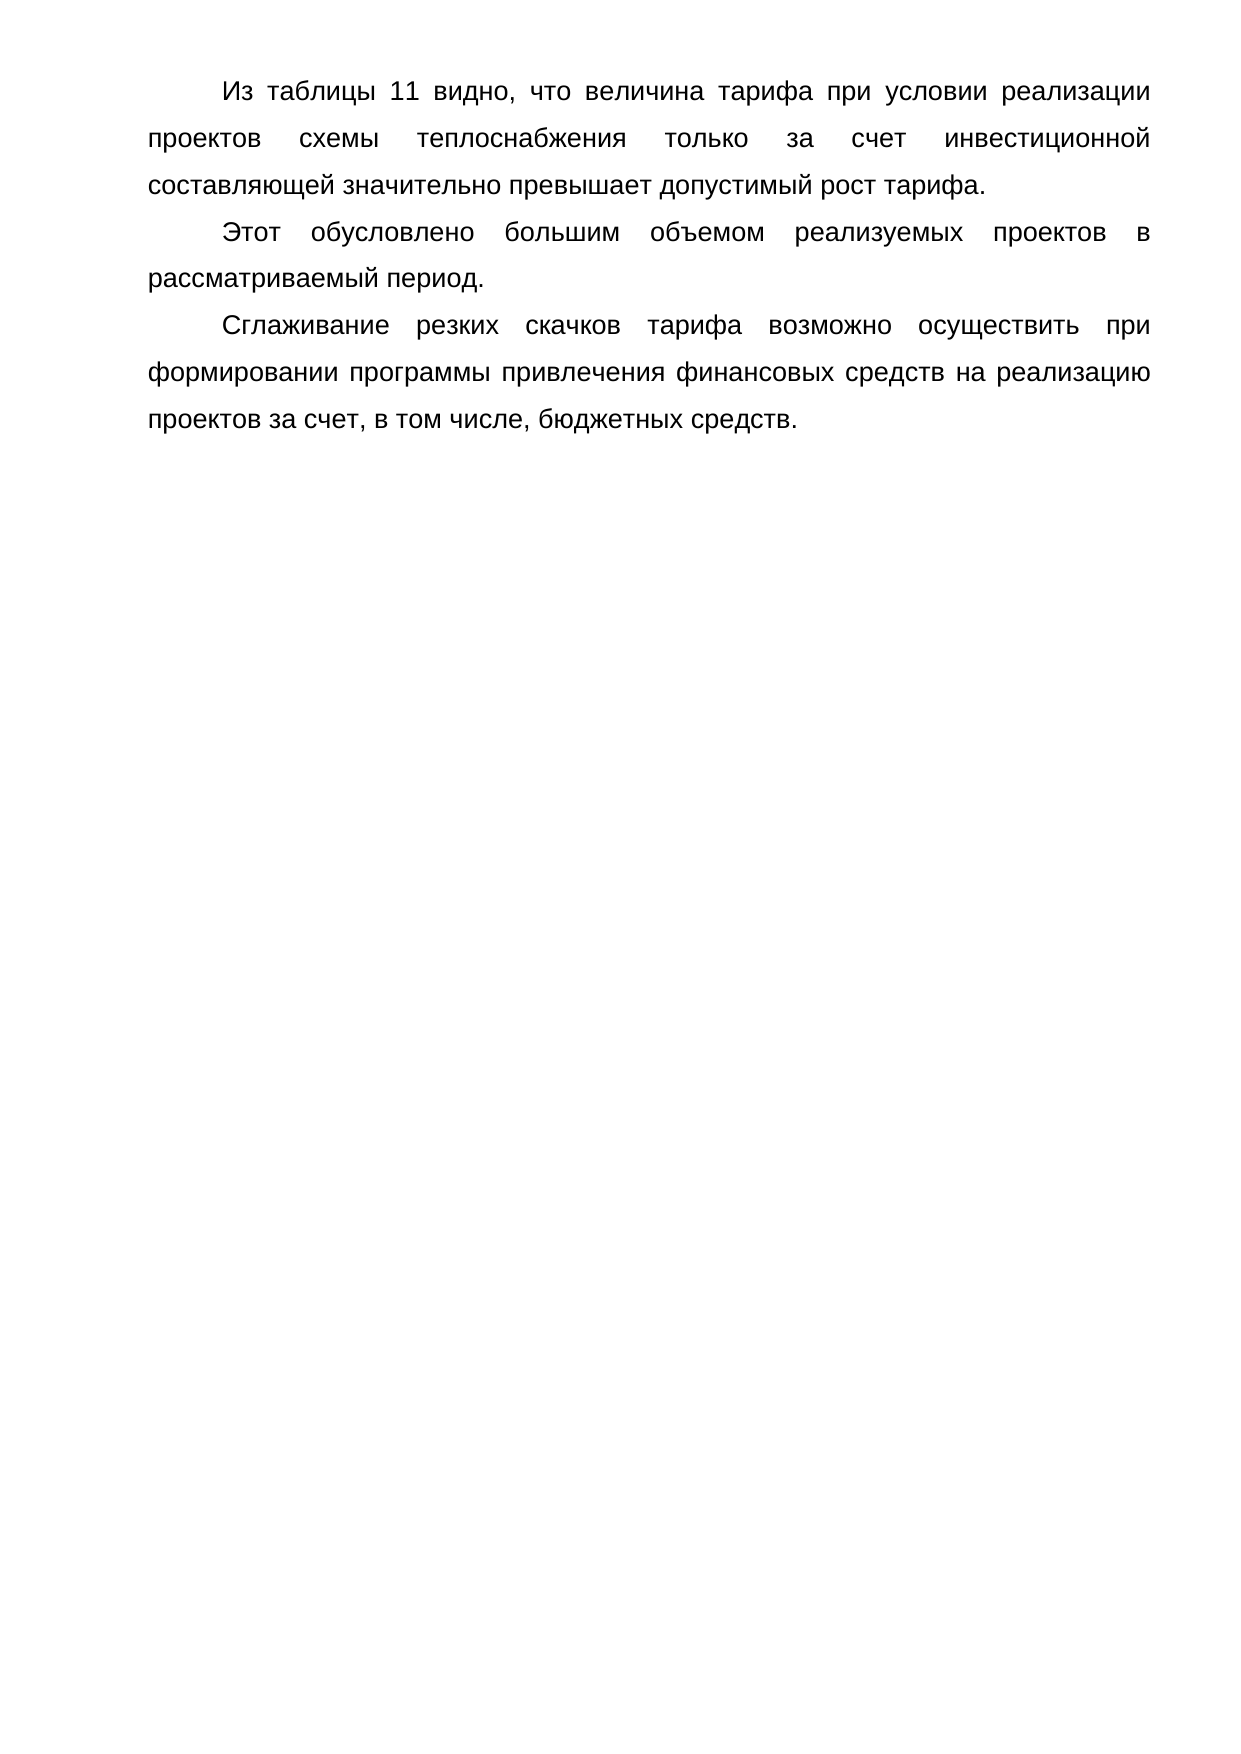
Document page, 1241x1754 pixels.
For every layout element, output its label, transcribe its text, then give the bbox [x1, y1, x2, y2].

text Из таблицы 11 видно, что величина тарифа при условии реализации проектов схемы теплоснабжения только за счет инвестиционной составляющей значительно превышает допустимый рост тарифа. [148, 75, 1152, 200]
text Этот обусловлено большим объемом реализуемых проектов в рассматриваемый период. [148, 216, 1152, 294]
text Сглаживание резких скачков тарифа возможно осуществить при формировании программы привлечения финансовых средств на реализацию проектов за счет, в том числе, бюджетных средств. [148, 309, 1152, 434]
